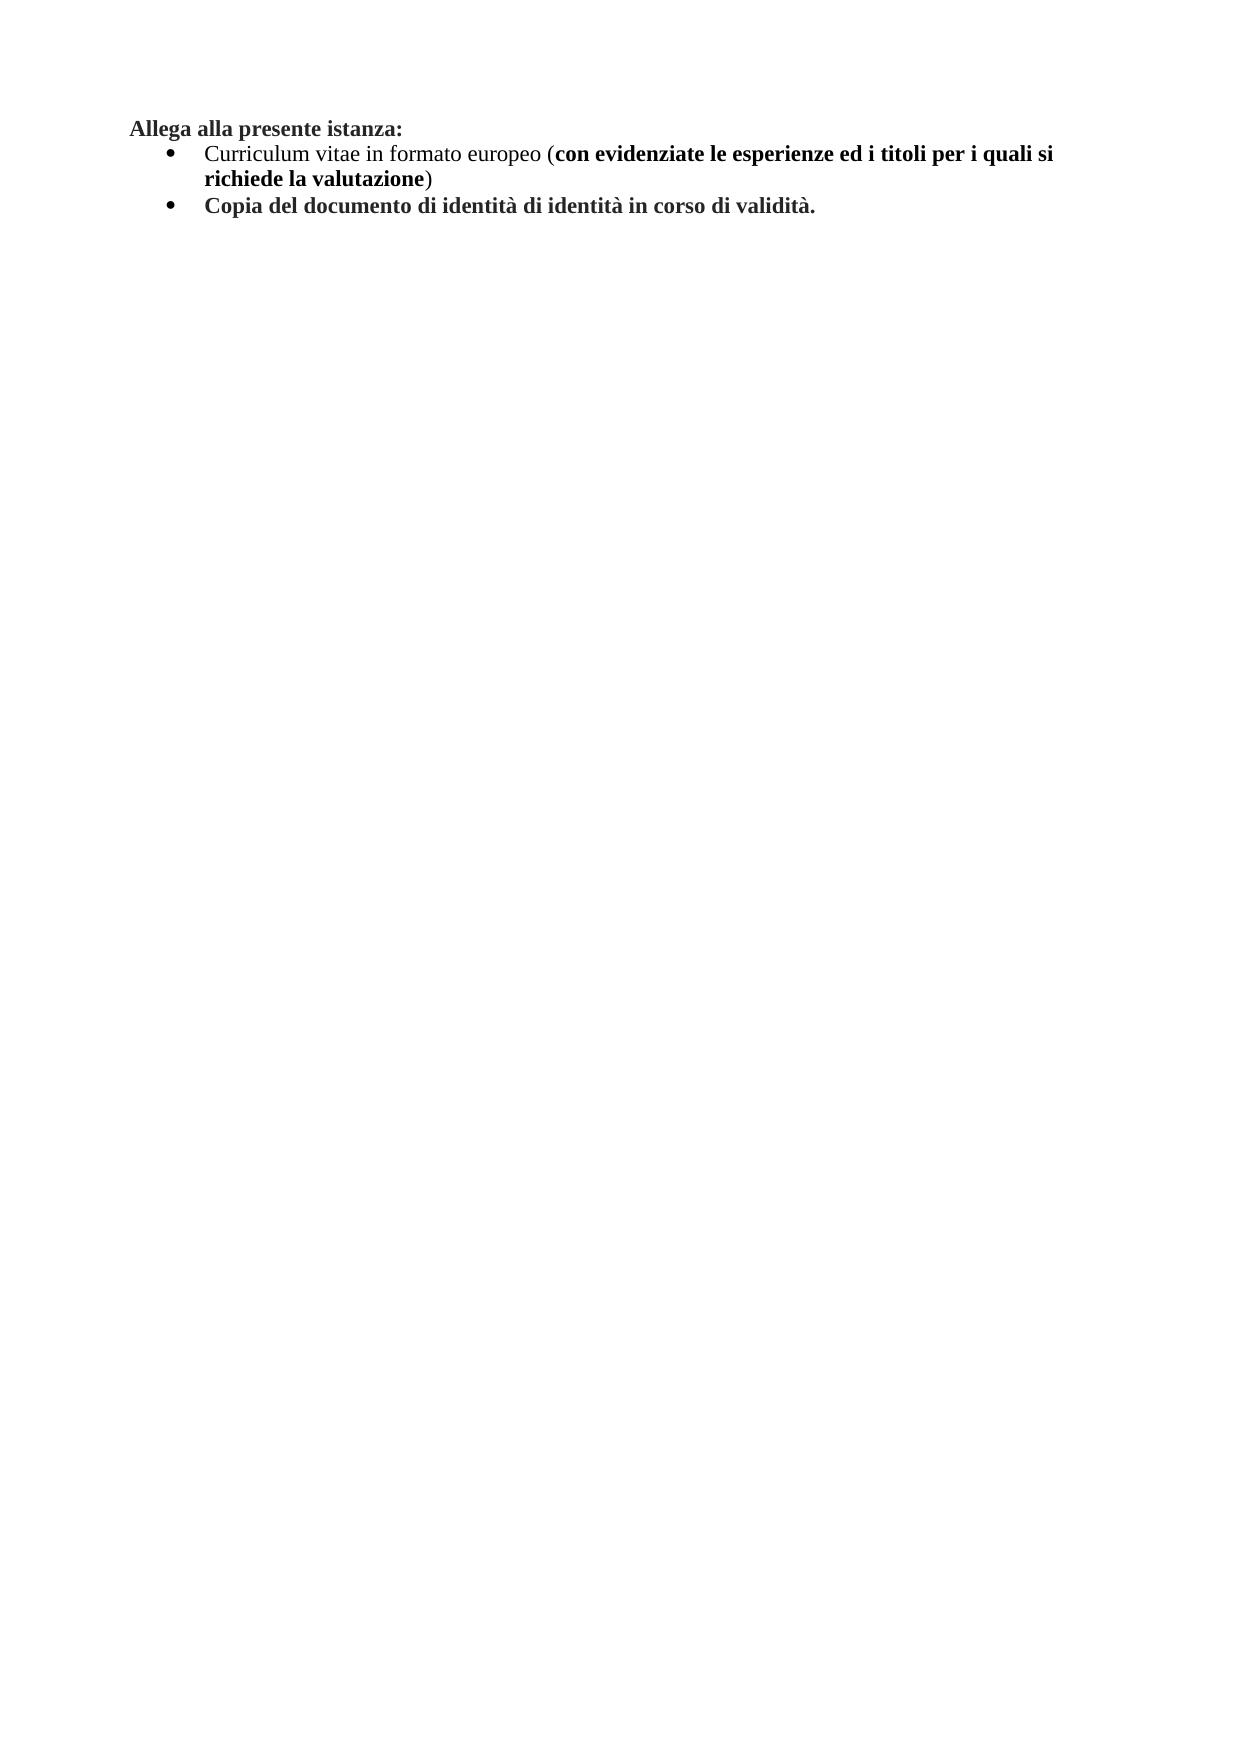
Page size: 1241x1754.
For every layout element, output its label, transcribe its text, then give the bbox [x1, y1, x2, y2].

list Copia del documento di identità di identità in corso di validità. [167, 192, 1122, 218]
text Allega alla presente istanza: [129, 115, 1122, 141]
list Curriculum vitae in formato europeo (con evidenziate le esperienze ed i titoli per i quali si richiede la valutazione) [167, 141, 1122, 192]
